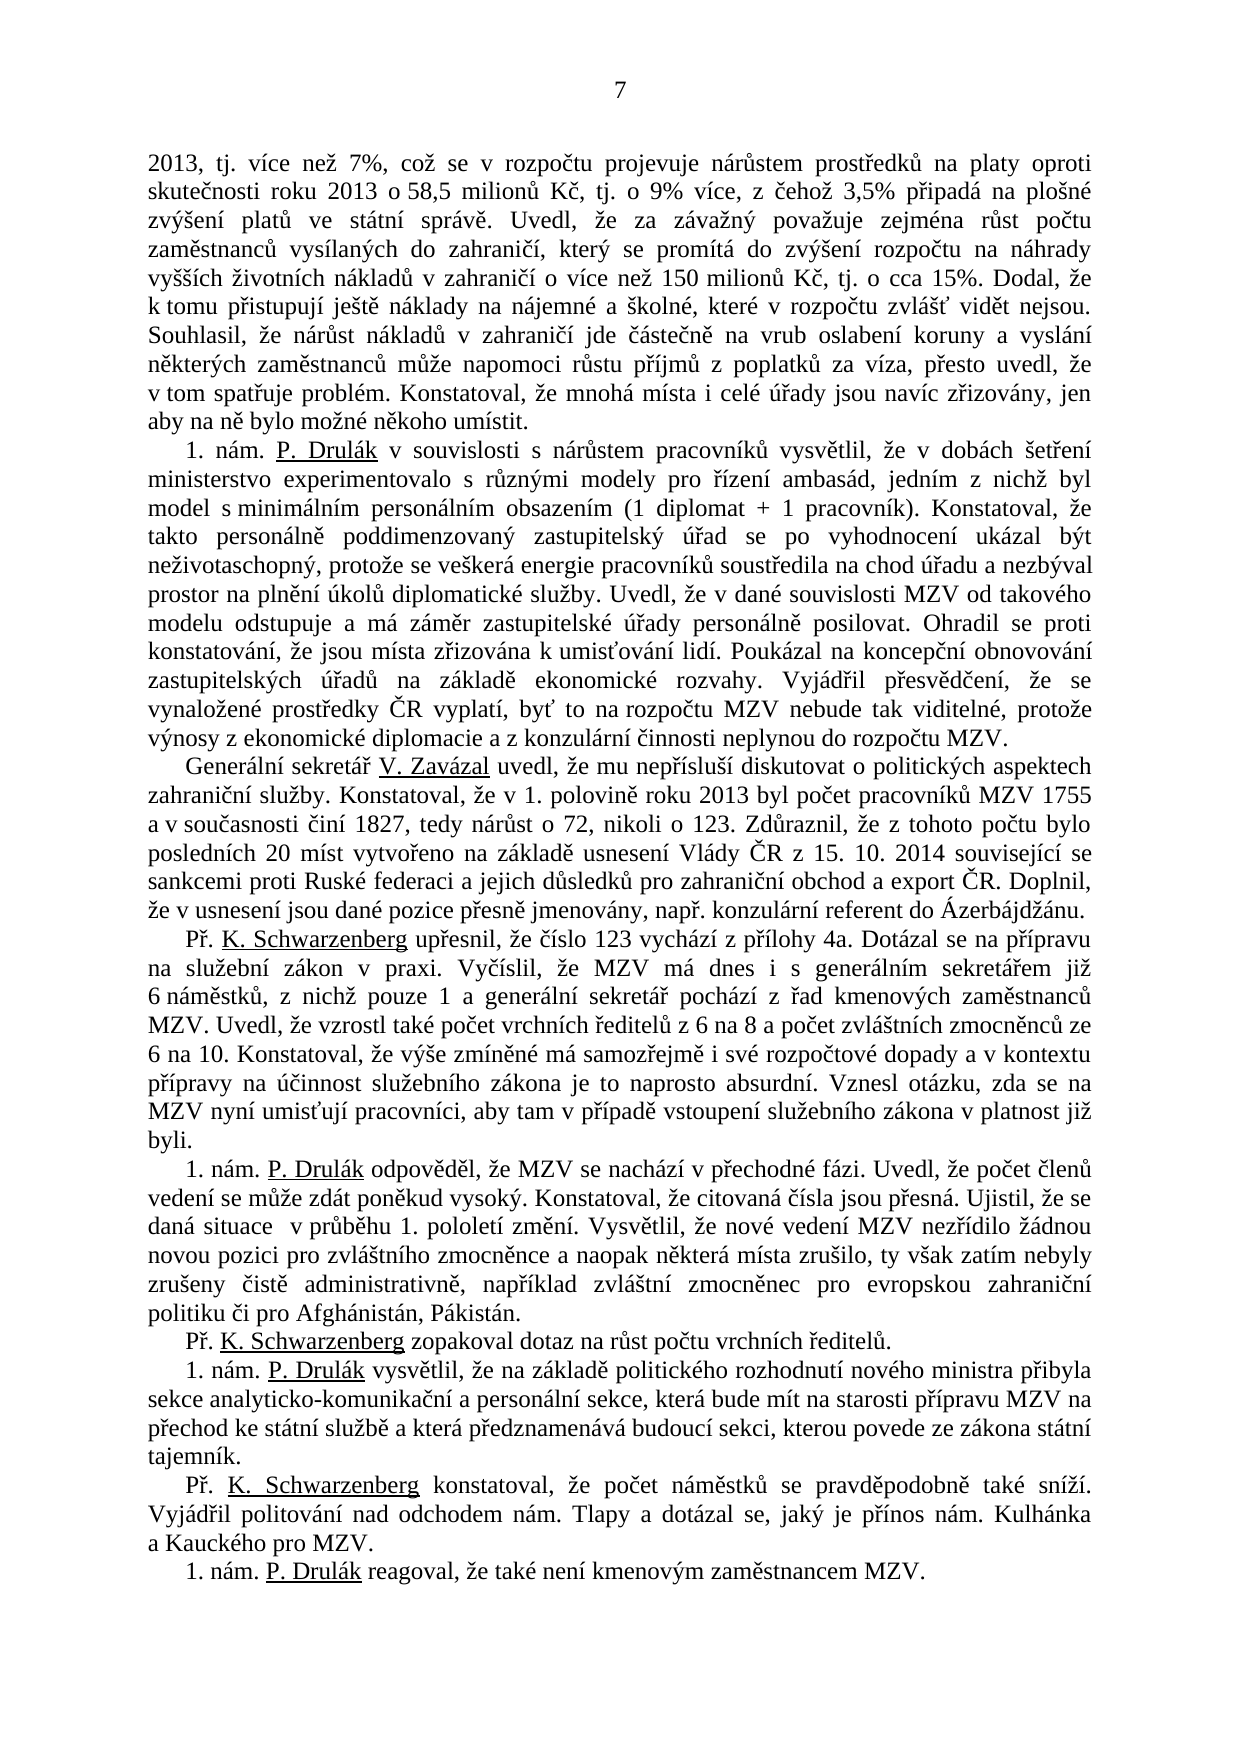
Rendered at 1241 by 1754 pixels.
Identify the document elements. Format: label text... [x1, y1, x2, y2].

text 1. nám. P. Drulák odpověděl, že MZV se nachází v přechodné fázi. Uvedl, že počet členů vedení se může zdát poněkud vysoký. Konstatoval, že citovaná čísla jsou přesná. Ujistil, že se daná situace v průběhu 1. pololetí změní. Vysvětlil, že nové vedení MZV nezřídilo žádnou novou pozici pro zvláštního zmocněnce a naopak některá místa zrušilo, ty však zatím nebyly zrušeny čistě administrativně, například zvláštní zmocněnec pro evropskou zahraniční politiku či pro Afghánistán, Pákistán. [148, 1154, 1093, 1326]
text 1. nám. P. Drulák reagoval, že také není kmenovým zaměstnancem MZV. [148, 1556, 1093, 1585]
text Generální sekretář V. Zavázal uvedl, že mu nepřísluší diskutovat o politických aspektech zahraniční služby. Konstatoval, že v 1. polovině roku 2013 byl počet pracovníků MZV 1755 a v současnosti činí 1827, tedy nárůst o 72, nikoli o 123. Zdůraznil, že z tohoto počtu bylo posledních 20 míst vytvořeno na základě usnesení Vlády ČR z 15. 10. 2014 související se sankcemi proti Ruské federaci a jejich důsledků pro zahraniční obchod a export ČR. Doplnil, že v usnesení jsou dané pozice přesně jmenovány, např. konzulární referent do Ázerbájdžánu. [148, 751, 1093, 924]
text 2013, tj. více než 7%, což se v rozpočtu projevuje nárůstem prostředků na platy oproti skutečnosti roku 2013 o 58,5 milionů Kč, tj. o 9% více, z čehož 3,5% připadá na plošné zvýšení platů ve státní správě. Uvedl, že za závažný považuje zejména růst počtu zaměstnanců vysílaných do zahraničí, který se promítá do zvýšení rozpočtu na náhrady vyšších životních nákladů v zahraničí o více než 150 milionů Kč, tj. o cca 15%. Dodal, že k tomu přistupují ještě náklady na nájemné a školné, které v rozpočtu zvlášť vidět nejsou. Souhlasil, že nárůst nákladů v zahraničí jde částečně na vrub oslabení koruny a vyslání některých zaměstnanců může napomoci růstu příjmů z poplatků za víza, přesto uvedl, že v tom spatřuje problém. Konstatoval, že mnohá místa i celé úřady jsou navíc zřizovány, jen aby na ně bylo možné někoho umístit. [148, 148, 1093, 435]
text 1. nám. P. Drulák vysvětlil, že na základě politického rozhodnutí nového ministra přibyla sekce analyticko-komunikační a personální sekce, která bude mít na starosti přípravu MZV na přechod ke státní službě a která předznamenává budoucí sekci, kterou povede ze zákona státní tajemník. [148, 1355, 1093, 1470]
text 1. nám. P. Drulák v souvislosti s nárůstem pracovníků vysvětlil, že v dobách šetření ministerstvo experimentovalo s různými modely pro řízení ambasád, jedním z nichž byl model s minimálním personálním obsazením (1 diplomat + 1 pracovník). Konstatoval, že takto personálně poddimenzovaný zastupitelský úřad se po vyhodnocení ukázal být neživotaschopný, protože se veškerá energie pracovníků soustředila na chod úřadu a nezbýval prostor na plnění úkolů diplomatické služby. Uvedl, že v dané souvislosti MZV od takového modelu odstupuje a má záměr zastupitelské úřady personálně posilovat. Ohradil se proti konstatování, že jsou místa zřizována k umisťování lidí. Poukázal na koncepční obnovování zastupitelských úřadů na základě ekonomické rozvahy. Vyjádřil přesvědčení, že se vynaložené prostředky ČR vyplatí, byť to na rozpočtu MZV nebude tak viditelné, protože výnosy z ekonomické diplomacie a z konzulární činnosti neplynou do rozpočtu MZV. [148, 435, 1093, 751]
text Př. K. Schwarzenberg zopakoval dotaz na růst počtu vrchních ředitelů. [148, 1326, 1093, 1355]
text Př. K. Schwarzenberg upřesnil, že číslo 123 vychází z přílohy 4a. Dotázal se na přípravu na služební zákon v praxi. Vyčíslil, že MZV má dnes i s generálním sekretářem již 6 náměstků, z nichž pouze 1 a generální sekretář pochází z řad kmenových zaměstnanců MZV. Uvedl, že vzrostl také počet vrchních ředitelů z 6 na 8 a počet zvláštních zmocněnců ze 6 na 10. Konstatoval, že výše zmíněné má samozřejmě i své rozpočtové dopady a v kontextu přípravy na účinnost služebního zákona je to naprosto absurdní. Vznesl otázku, zda se na MZV nyní umisťují pracovníci, aby tam v případě vstoupení služebního zákona v platnost již byli. [148, 924, 1093, 1154]
text Př. K. Schwarzenberg konstatoval, že počet náměstků se pravděpodobně také sníží. Vyjádřil politování nad odchodem nám. Tlapy a dotázal se, jaký je přínos nám. Kulhánka a Kauckého pro MZV. [148, 1470, 1093, 1556]
